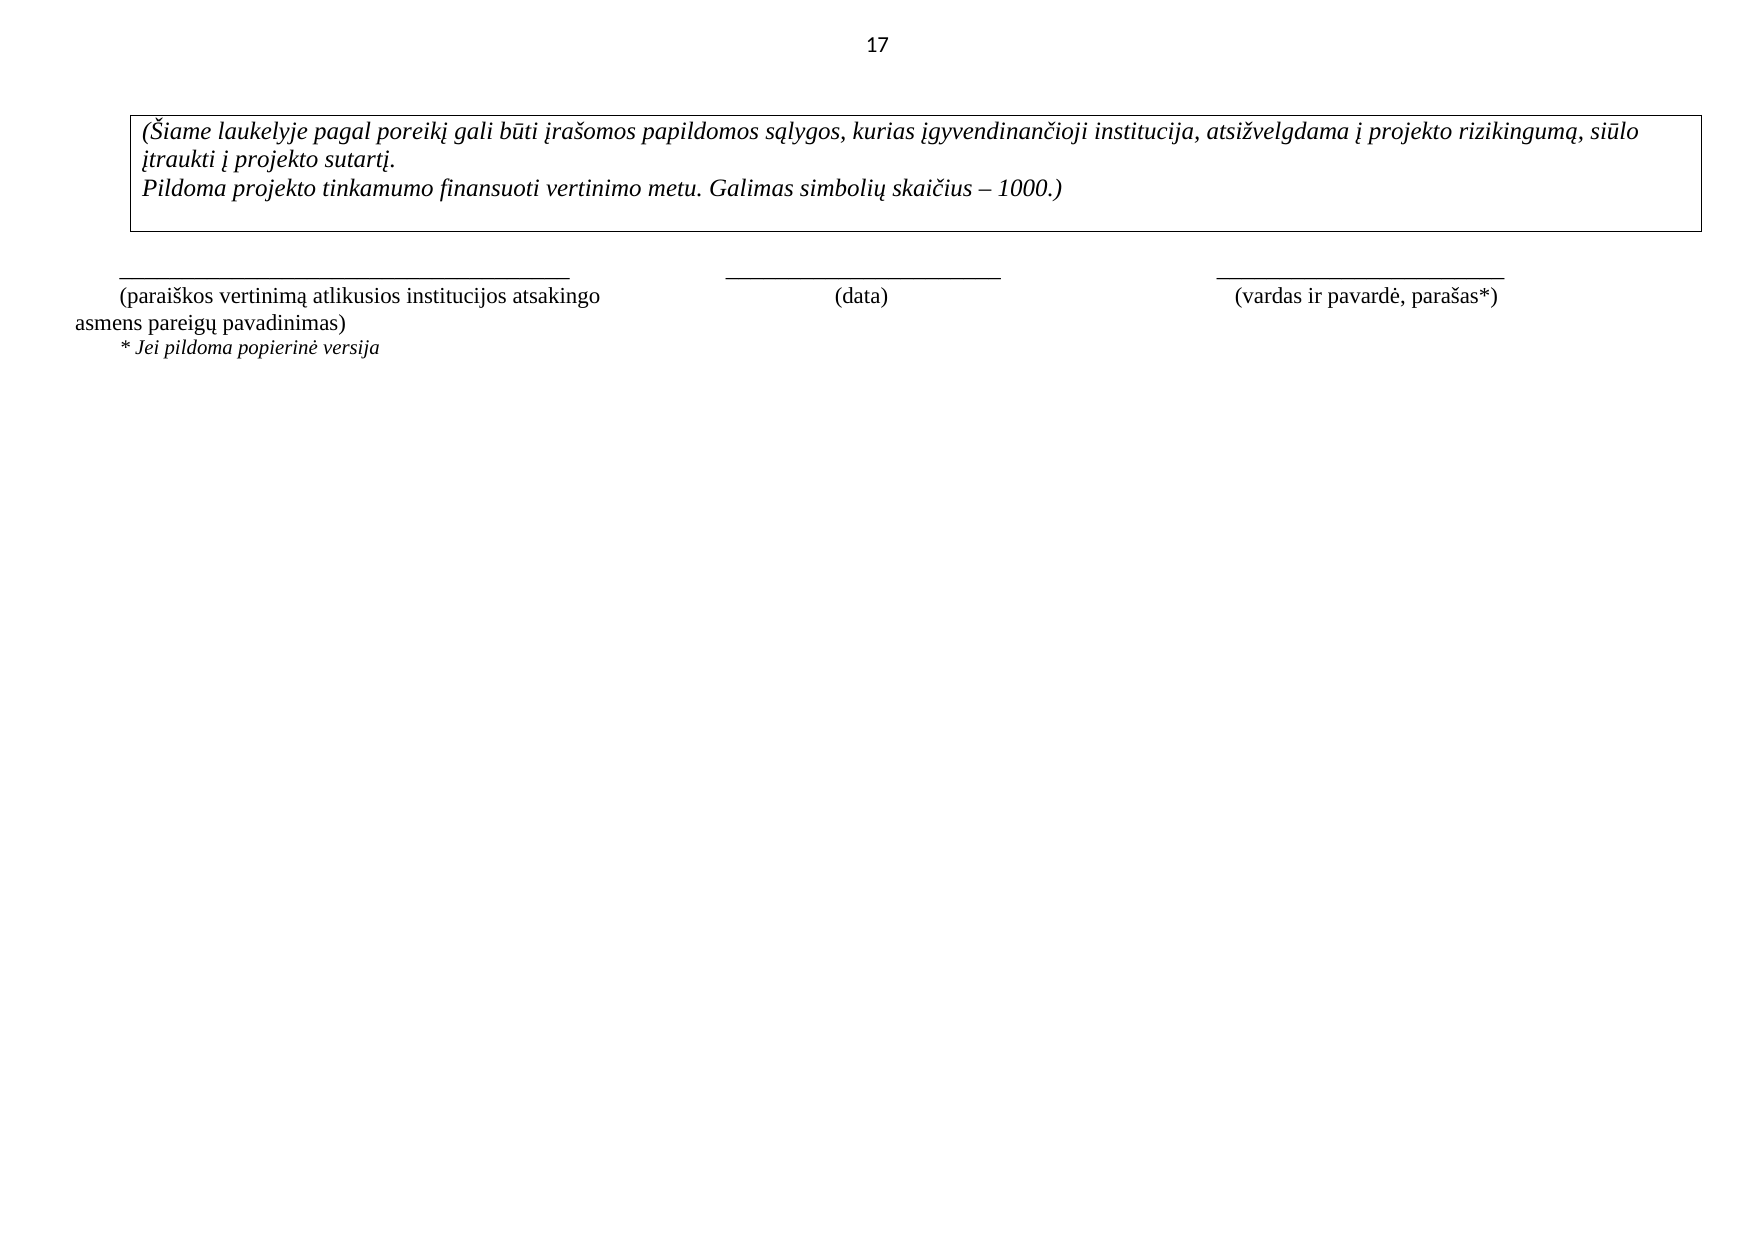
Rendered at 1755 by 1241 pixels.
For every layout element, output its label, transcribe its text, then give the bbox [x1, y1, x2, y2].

text * Jei pildoma popierinė versija [119, 335, 1679, 359]
text ____________________________________ ______________________ _______________________ [119, 253, 1635, 282]
text asmens pareigų pavadinimas) [75, 308, 1679, 335]
table_header (Šiame laukelyje pagal poreikį gali būti įrašomos papildomos sąlygos, kurias įgyvendinančioji institucija, atsižvelgdama į projekto rizikingumą, siūlo įtraukti į projekto sutartį. Pildoma projekto tinkamumo finansuoti vertinimo metu. Galimas simbolių skaičius – 1000.) [131, 116, 1701, 231]
text (paraiškos vertinimą atlikusios institucijos atsakingo (data) (vardas ir pavardė, parašas*) [119, 282, 1635, 308]
